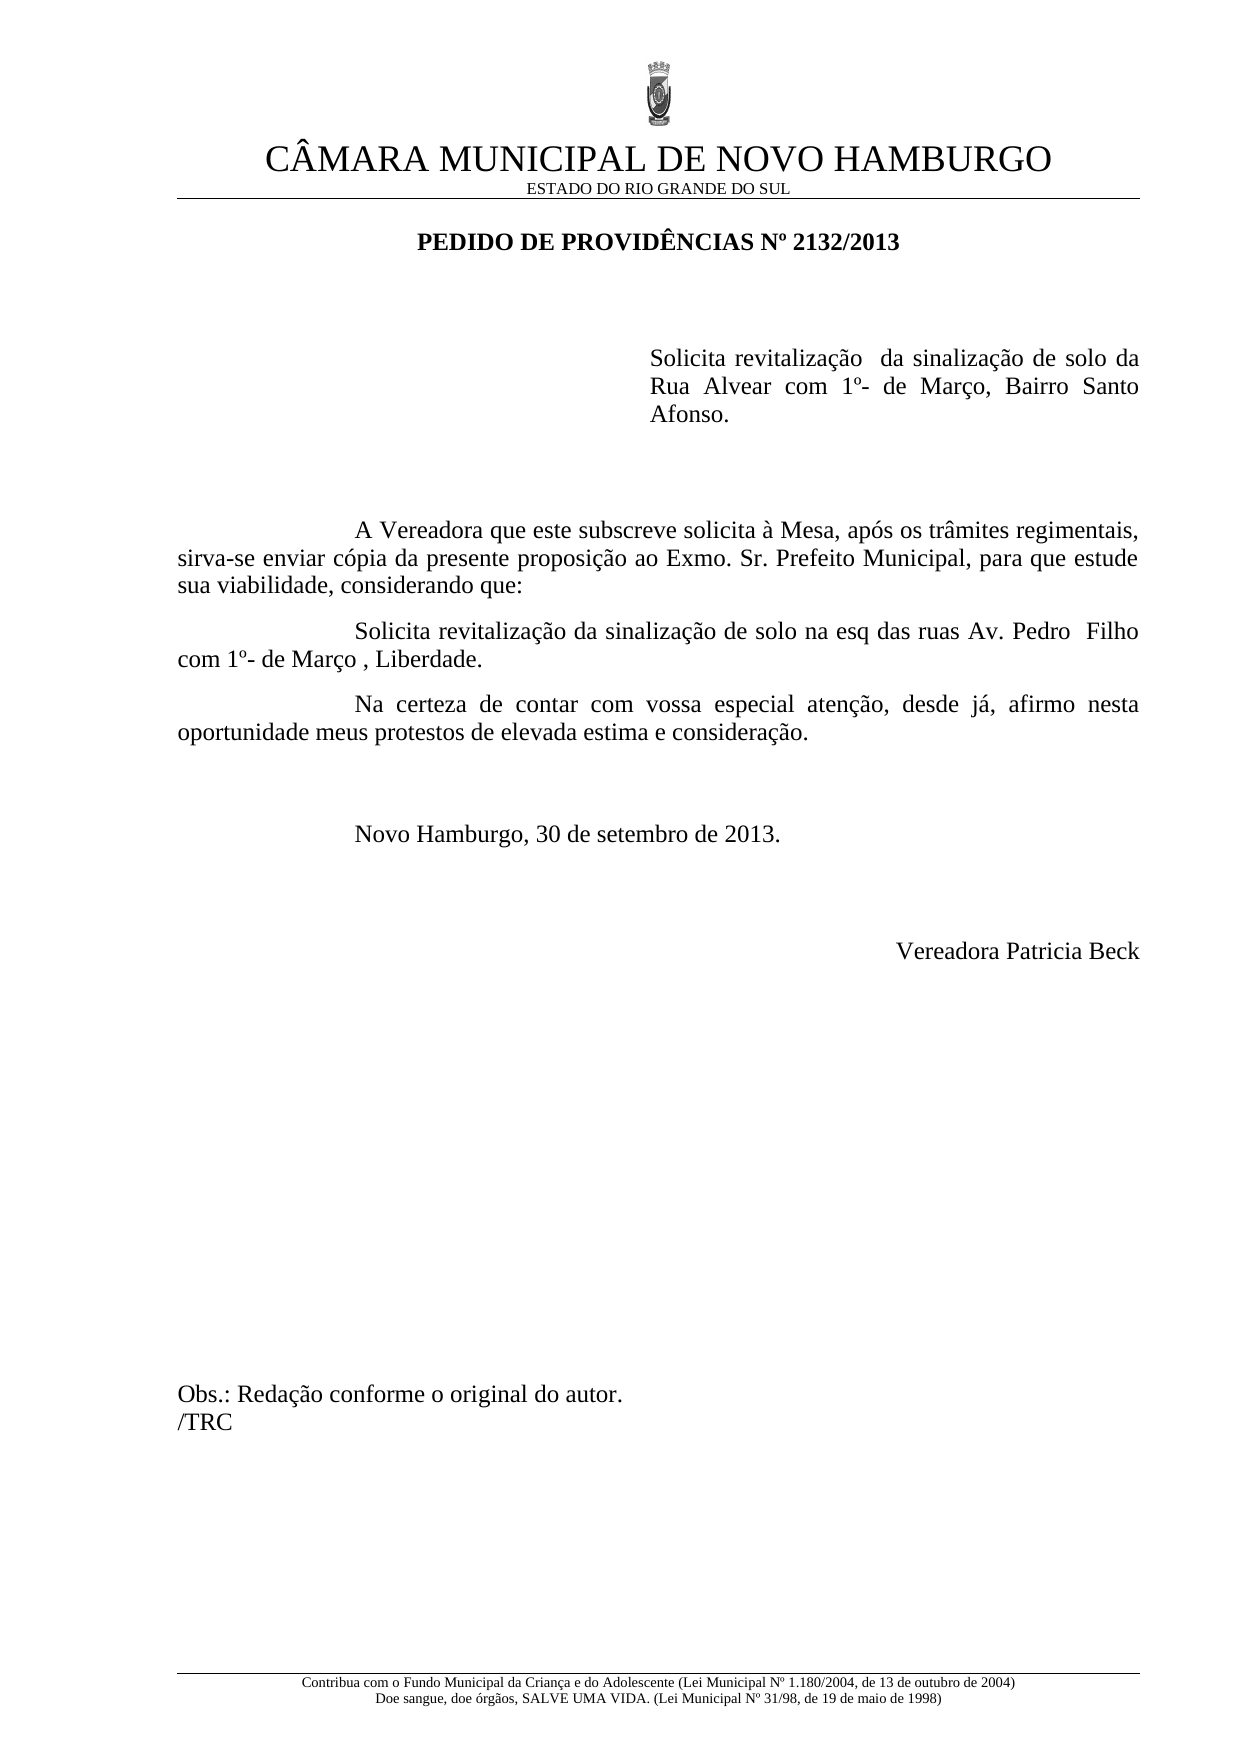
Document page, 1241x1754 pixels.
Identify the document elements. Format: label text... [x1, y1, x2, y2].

text Na certeza de contar com vossa especial atenção, desde já, afirmo nesta oportunidade meus protestos de elevada estima e consideração. [177, 690, 1140, 746]
text PEDIDO DE PROVIDÊNCIAS Nº 2132/2013 [177, 228, 1140, 256]
text Novo Hamburgo, 30 de setembro de 2013. [177, 821, 1140, 848]
text Solicita revitalização da sinalização de solo da Rua Alvear com 1º- de Março, Bairro Santo Afonso. [649, 344, 1140, 428]
text Solicita revitalização da sinalização de solo na esq das ruas Av. Pedro Filho com 1º- de Março , Liberdade. [177, 617, 1140, 672]
text Vereadora Patricia Beck [649, 937, 1140, 964]
text Obs.: Redação conforme o original do autor. [177, 1380, 1140, 1408]
text /TRC [177, 1408, 1140, 1436]
text A Vereadora que este subscreve solicita à Mesa, após os trâmites regimentais, sirva-se enviar cópia da presente proposição ao Exmo. Sr. Prefeito Municipal, para que estude sua viabilidade, considerando que: [177, 516, 1140, 599]
